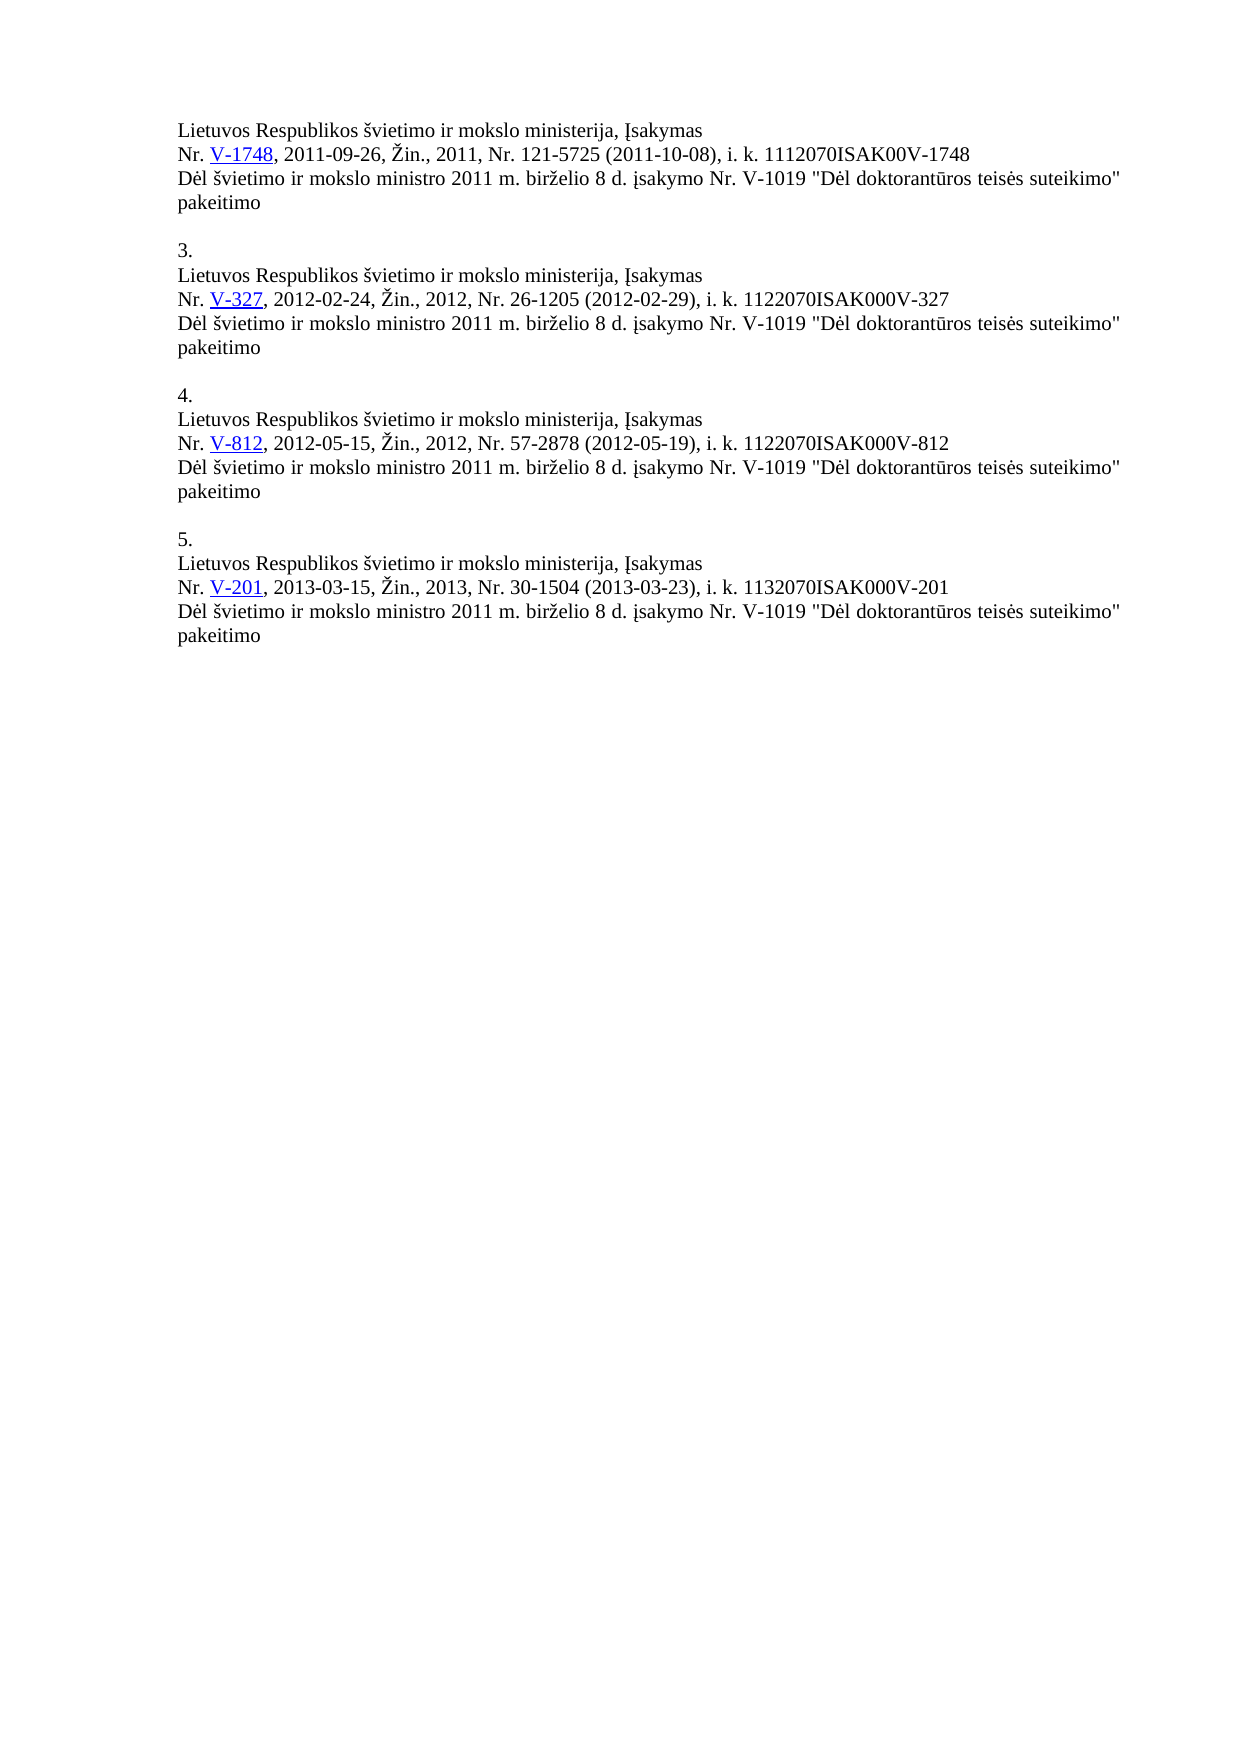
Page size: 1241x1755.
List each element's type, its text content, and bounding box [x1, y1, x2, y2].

text Lietuvos Respublikos švietimo ir mokslo ministerija, Įsakymas [177, 118, 1122, 142]
text 5. [177, 527, 1122, 551]
text Lietuvos Respublikos švietimo ir mokslo ministerija, Įsakymas [177, 262, 1122, 287]
text Nr. V-327, 2012-02-24, Žin., 2012, Nr. 26-1205 (2012-02-29), i. k. 1122070ISAK000V-327 [177, 287, 1122, 311]
text 3. [177, 238, 1122, 262]
text Lietuvos Respublikos švietimo ir mokslo ministerija, Įsakymas [177, 407, 1122, 431]
text Nr. V-201, 2013-03-15, Žin., 2013, Nr. 30-1504 (2013-03-23), i. k. 1132070ISAK000V-201 [177, 575, 1122, 599]
text Dėl švietimo ir mokslo ministro 2011 m. birželio 8 d. įsakymo Nr. V-1019 "Dėl doktorantūros teisės suteikimo" pakeitimo [177, 311, 1122, 359]
text Lietuvos Respublikos švietimo ir mokslo ministerija, Įsakymas [177, 551, 1122, 575]
text Dėl švietimo ir mokslo ministro 2011 m. birželio 8 d. įsakymo Nr. V-1019 "Dėl doktorantūros teisės suteikimo" pakeitimo [177, 599, 1122, 647]
text Nr. V-1748, 2011-09-26, Žin., 2011, Nr. 121-5725 (2011-10-08), i. k. 1112070ISAK00V-1748 [177, 142, 1122, 166]
text Dėl švietimo ir mokslo ministro 2011 m. birželio 8 d. įsakymo Nr. V-1019 "Dėl doktorantūros teisės suteikimo" pakeitimo [177, 166, 1122, 214]
text Nr. V-812, 2012-05-15, Žin., 2012, Nr. 57-2878 (2012-05-19), i. k. 1122070ISAK000V-812 [177, 431, 1122, 455]
text Dėl švietimo ir mokslo ministro 2011 m. birželio 8 d. įsakymo Nr. V-1019 "Dėl doktorantūros teisės suteikimo" pakeitimo [177, 455, 1122, 503]
text 4. [177, 383, 1122, 407]
